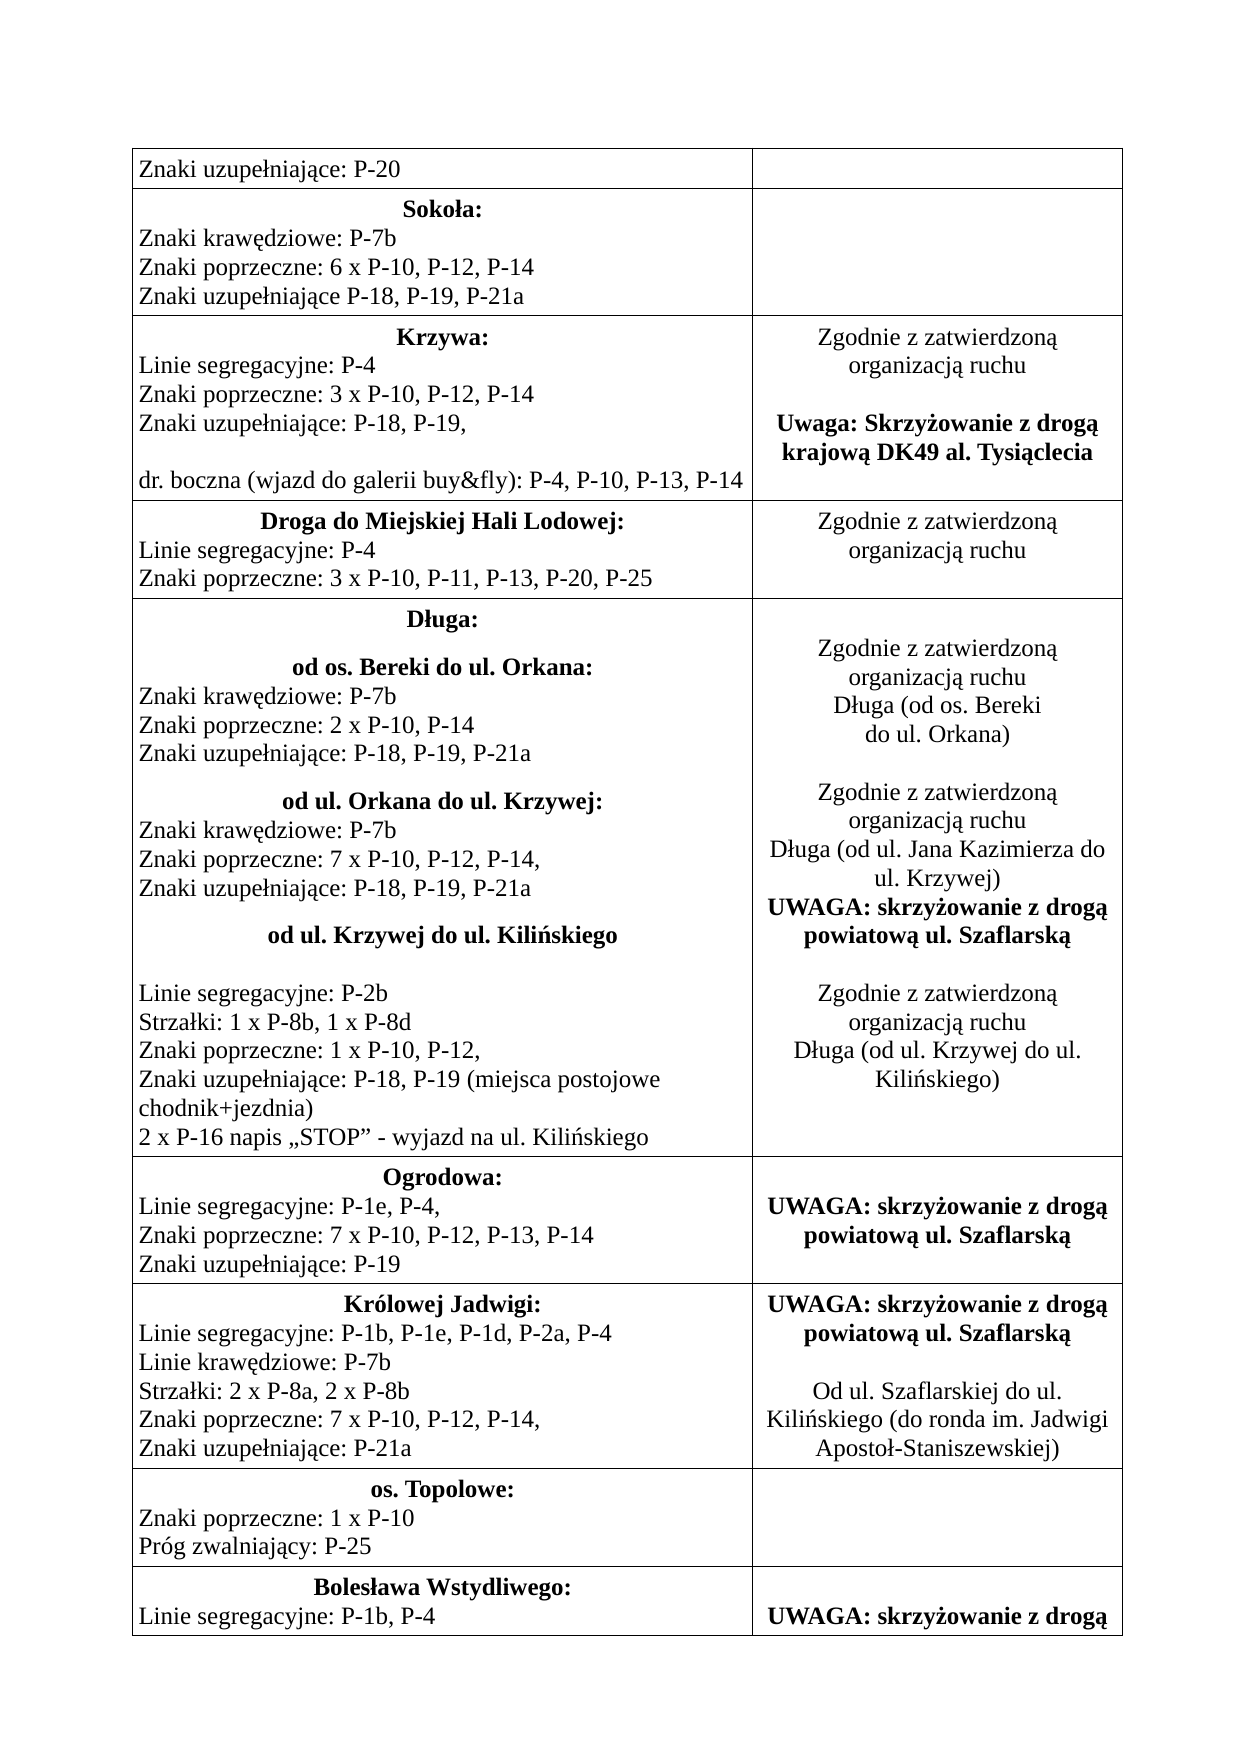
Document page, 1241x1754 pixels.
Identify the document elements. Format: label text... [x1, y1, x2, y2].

table_cell Sokoła: Znaki krawędziowe: P-7b Znaki poprzeczne: 6 x P-10, P-12, P-14 Znaki uzupełniające P-18, P-19, P-21a [133, 189, 752, 315]
table_cell Zgodnie z zatwierdzoną organizacją ruchu [753, 501, 1122, 598]
table_cell Znaki uzupełniające: P-20 [133, 149, 752, 188]
table_cell Droga do Miejskiej Hali Lodowej: Linie segregacyjne: P-4 Znaki poprzeczne: 3 x P-10, P-11, P-13, P-20, P-25 [133, 501, 752, 598]
table_cell UWAGA: skrzyżowanie z drogą powiatową ul. Szaflarską Od ul. Szaflarskiej do ul. Kilińskiego (do ronda im. Jadwigi Apostoł-Staniszewskiej) [753, 1284, 1122, 1468]
table_cell UWAGA: skrzyżowanie z drogą [753, 1567, 1122, 1635]
table_cell Królowej Jadwigi: Linie segregacyjne: P-1b, P-1e, P-1d, P-2a, P-4 Linie krawędziowe: P-7b Strzałki: 2 x P-8a, 2 x P-8b Znaki poprzeczne: 7 x P-10, P-12, P-14, Znaki uzupełniające: P-21a [133, 1284, 752, 1468]
table_cell [753, 149, 1122, 188]
table_cell Zgodnie z zatwierdzoną organizacją ruchu Uwaga: Skrzyżowanie z drogą krajową DK49 al. Tysiąclecia [753, 316, 1122, 500]
table_cell Krzywa: Linie segregacyjne: P-4 Znaki poprzeczne: 3 x P-10, P-12, P-14 Znaki uzupełniające: P-18, P-19, dr. boczna (wjazd do galerii buy&fly): P-4, P-10, P-13, P-14 [133, 316, 752, 500]
table_cell Bolesława Wstydliwego: Linie segregacyjne: P-1b, P-4 [133, 1567, 752, 1635]
table_cell UWAGA: skrzyżowanie z drogą powiatową ul. Szaflarską [753, 1157, 1122, 1283]
table_cell Ogrodowa: Linie segregacyjne: P-1e, P-4, Znaki poprzeczne: 7 x P-10, P-12, P-13, P-14 Znaki uzupełniające: P-19 [133, 1157, 752, 1283]
table_cell [753, 189, 1122, 315]
table_cell Zgodnie z zatwierdzoną organizacją ruchu Długa (od os. Bereki do ul. Orkana) Zgodnie z zatwierdzoną organizacją ruchu Długa (od ul. Jana Kazimierza do ul. Krzywej) UWAGA: skrzyżowanie z drogą powiatową ul. Szaflarską Zgodnie z zatwierdzoną organizacją ruchu Długa (od ul. Krzywej do ul. Kilińskiego) [753, 599, 1122, 1156]
table_cell os. Topolowe: Znaki poprzeczne: 1 x P-10 Próg zwalniający: P-25 [133, 1469, 752, 1566]
table_cell [753, 1469, 1122, 1566]
table_cell Długa: od os. Bereki do ul. Orkana: Znaki krawędziowe: P-7b Znaki poprzeczne: 2 x P-10, P-14 Znaki uzupełniające: P-18, P-19, P-21a od ul. Orkana do ul. Krzywej: Znaki krawędziowe: P-7b Znaki poprzeczne: 7 x P-10, P-12, P-14, Znaki uzupełniające: P-18, P-19, P-21a od ul. Krzywej do ul. Kilińskiego Linie segregacyjne: P-2b Strzałki: 1 x P-8b, 1 x P-8d Znaki poprzeczne: 1 x P-10, P-12, Znaki uzupełniające: P-18, P-19 (miejsca postojowe chodnik+jezdnia) 2 x P-16 napis „STOP” - wyjazd na ul. Kilińskiego [133, 599, 752, 1156]
